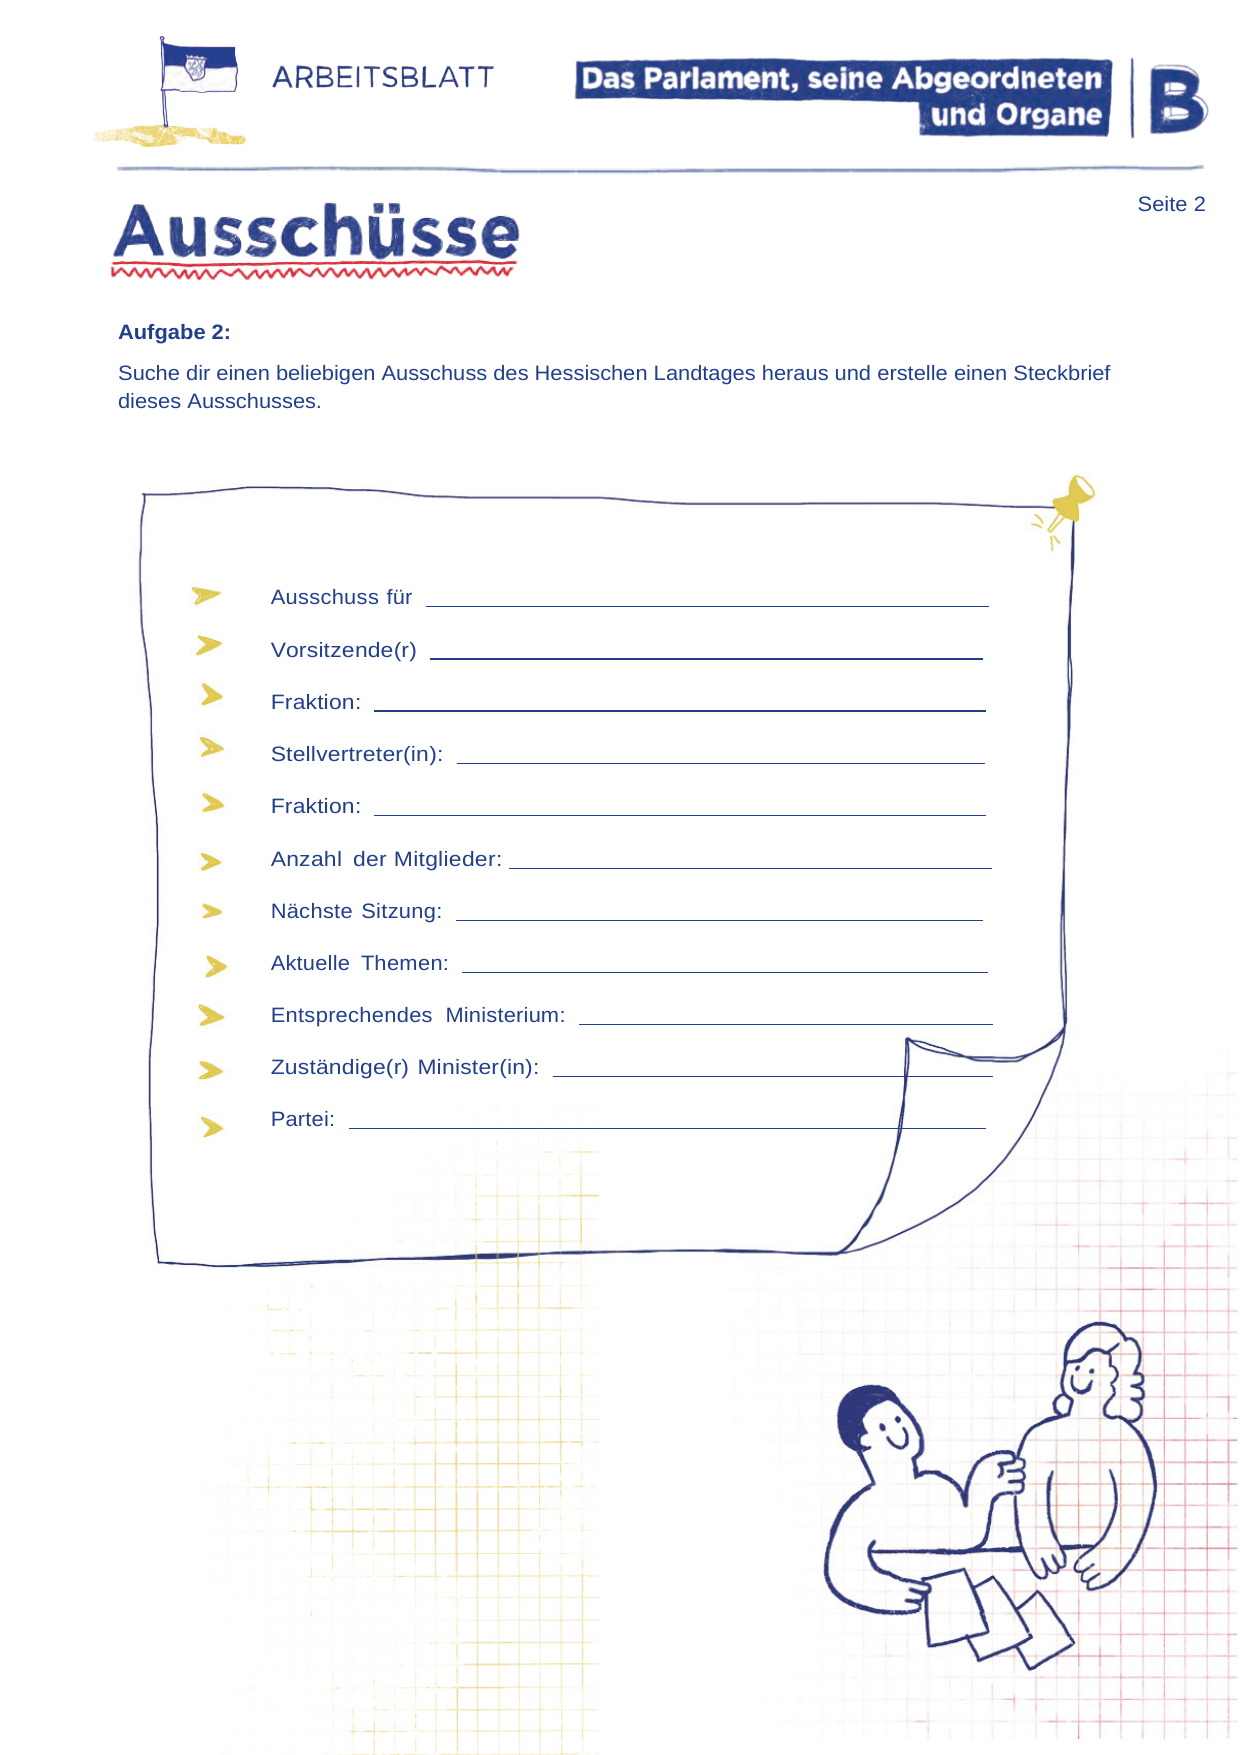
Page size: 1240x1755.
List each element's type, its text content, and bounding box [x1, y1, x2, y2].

text Suche dir einen beliebigen Ausschuss des Hessischen Landtages heraus und erstelle einen Steckbrief dieses Ausschusses. [118, 361, 1140, 413]
subtitle Aufgabe 2: [118, 319, 1233, 343]
text Seite 2 [1137, 192, 1214, 216]
